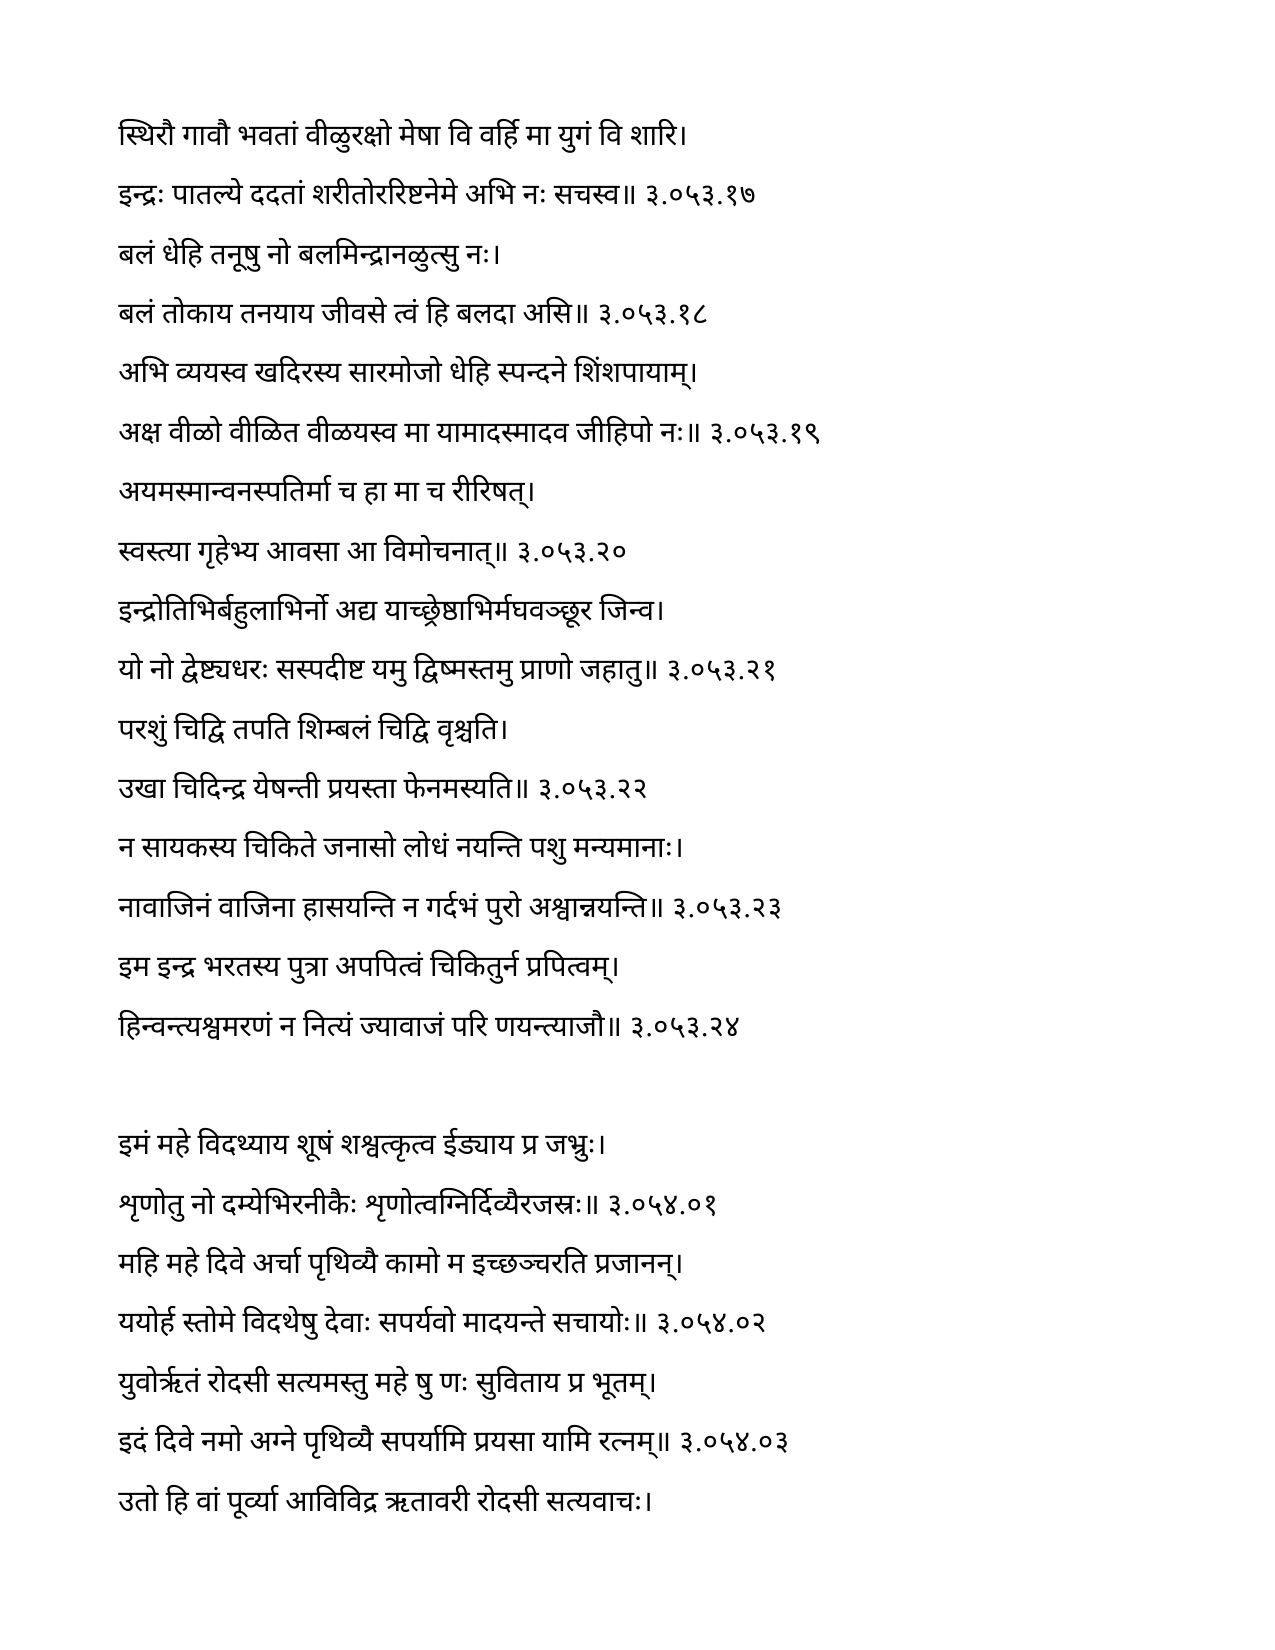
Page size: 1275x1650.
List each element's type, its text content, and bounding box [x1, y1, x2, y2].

text उखा चिदिन्द्र येषन्ती प्रयस्ता फेनमस्यति॥ ३.०५३.२२ [118, 771, 1157, 805]
text इम इन्द्र भरतस्य पुत्रा अपपित्वं चिकितुर्न प्रपित्वम्। [118, 949, 1157, 983]
text हिन्वन्त्यश्वमरणं न नित्यं ज्यावाजं परि णयन्त्याजौ॥ ३.०५३.२४ [118, 1009, 1157, 1042]
text इमं महे विदथ्याय शूषं शश्वत्कृत्व ईड्याय प्र जभ्रुः। [118, 1127, 1157, 1161]
text यो नो द्वेष्ट्यधरः सस्पदीष्ट यमु द्विष्मस्तमु प्राणो जहातु॥ ३.०५३.२१ [118, 652, 1157, 686]
text इदं दिवे नमो अग्ने पृथिव्यै सपर्यामि प्रयसा यामि रत्नम्॥ ३.०५४.०३ [118, 1424, 1157, 1458]
text अभि व्ययस्व खदिरस्य सारमोजो धेहि स्पन्दने शिंशपायाम्। [118, 356, 1157, 389]
text महि महे दिवे अर्चा पृथिव्यै कामो म इच्छञ्चरति प्रजानन्। [118, 1246, 1157, 1280]
text अक्ष वीळो वीळित वीळयस्व मा यामादस्मादव जीहिपो नः॥ ३.०५३.१९ [118, 415, 1157, 448]
text स्थिरौ गावौ भवतां वीळुरक्षो मेषा वि वर्हि मा युगं वि शारि। [118, 118, 1157, 152]
text ययोर्ह स्तोमे विदथेषु देवाः सपर्यवो मादयन्ते सचायोः॥ ३.०५४.०२ [118, 1306, 315, 1339]
text इन्द्रोतिभिर्बहुलाभिर्नो अद्य याच्छ्रेष्ठाभिर्मघवञ्छूर जिन्व। [118, 593, 1157, 627]
text न सायकस्य चिकिते जनासो लोधं नयन्ति पशु मन्यमानाः। [118, 831, 1157, 864]
text युवोरृतं रोदसी सत्यमस्तु महे षु णः सुविताय प्र भूतम्। [118, 1365, 1157, 1398]
text परशुं चिद्वि तपति शिम्बलं चिद्वि वृश्चति। [118, 712, 1157, 745]
text नावाजिनं वाजिना हासयन्ति न गर्दभं पुरो अश्वान्नयन्ति॥ ३.०५३.२३ [118, 890, 1157, 923]
text अयमस्मान्वनस्पतिर्मा च हा मा च रीरिषत्। [118, 474, 1157, 508]
text ययोर्ह स्तोमे विदथेषु देवाः सपर्यवो मादयन्ते सचायोः॥ ३.०५४.०२ [293, 1306, 1157, 1339]
text बलं धेहि तनूषु नो बलमिन्द्रानळुत्सु नः। [118, 237, 1157, 270]
text स्वस्त्या गृहेभ्य आवसा आ विमोचनात्॥ ३.०५३.२० [118, 534, 1157, 567]
text उतो हि वां पूर्व्या आविविद्र ऋतावरी रोदसी सत्यवाचः। [118, 1484, 1157, 1517]
text शृणोतु नो दम्येभिरनीकैः शृणोत्वग्निर्दिव्यैरजस्रः॥ ३.०५४.०१ [118, 1187, 1157, 1220]
text इन्द्रः पातल्ये ददतां शरीतोररिष्टनेमे अभि नः सचस्व॥ ३.०५३.१७ [118, 177, 1157, 211]
text बलं तोकाय तनयाय जीवसे त्वं हि बलदा असि॥ ३.०५३.१८ [118, 296, 1157, 330]
